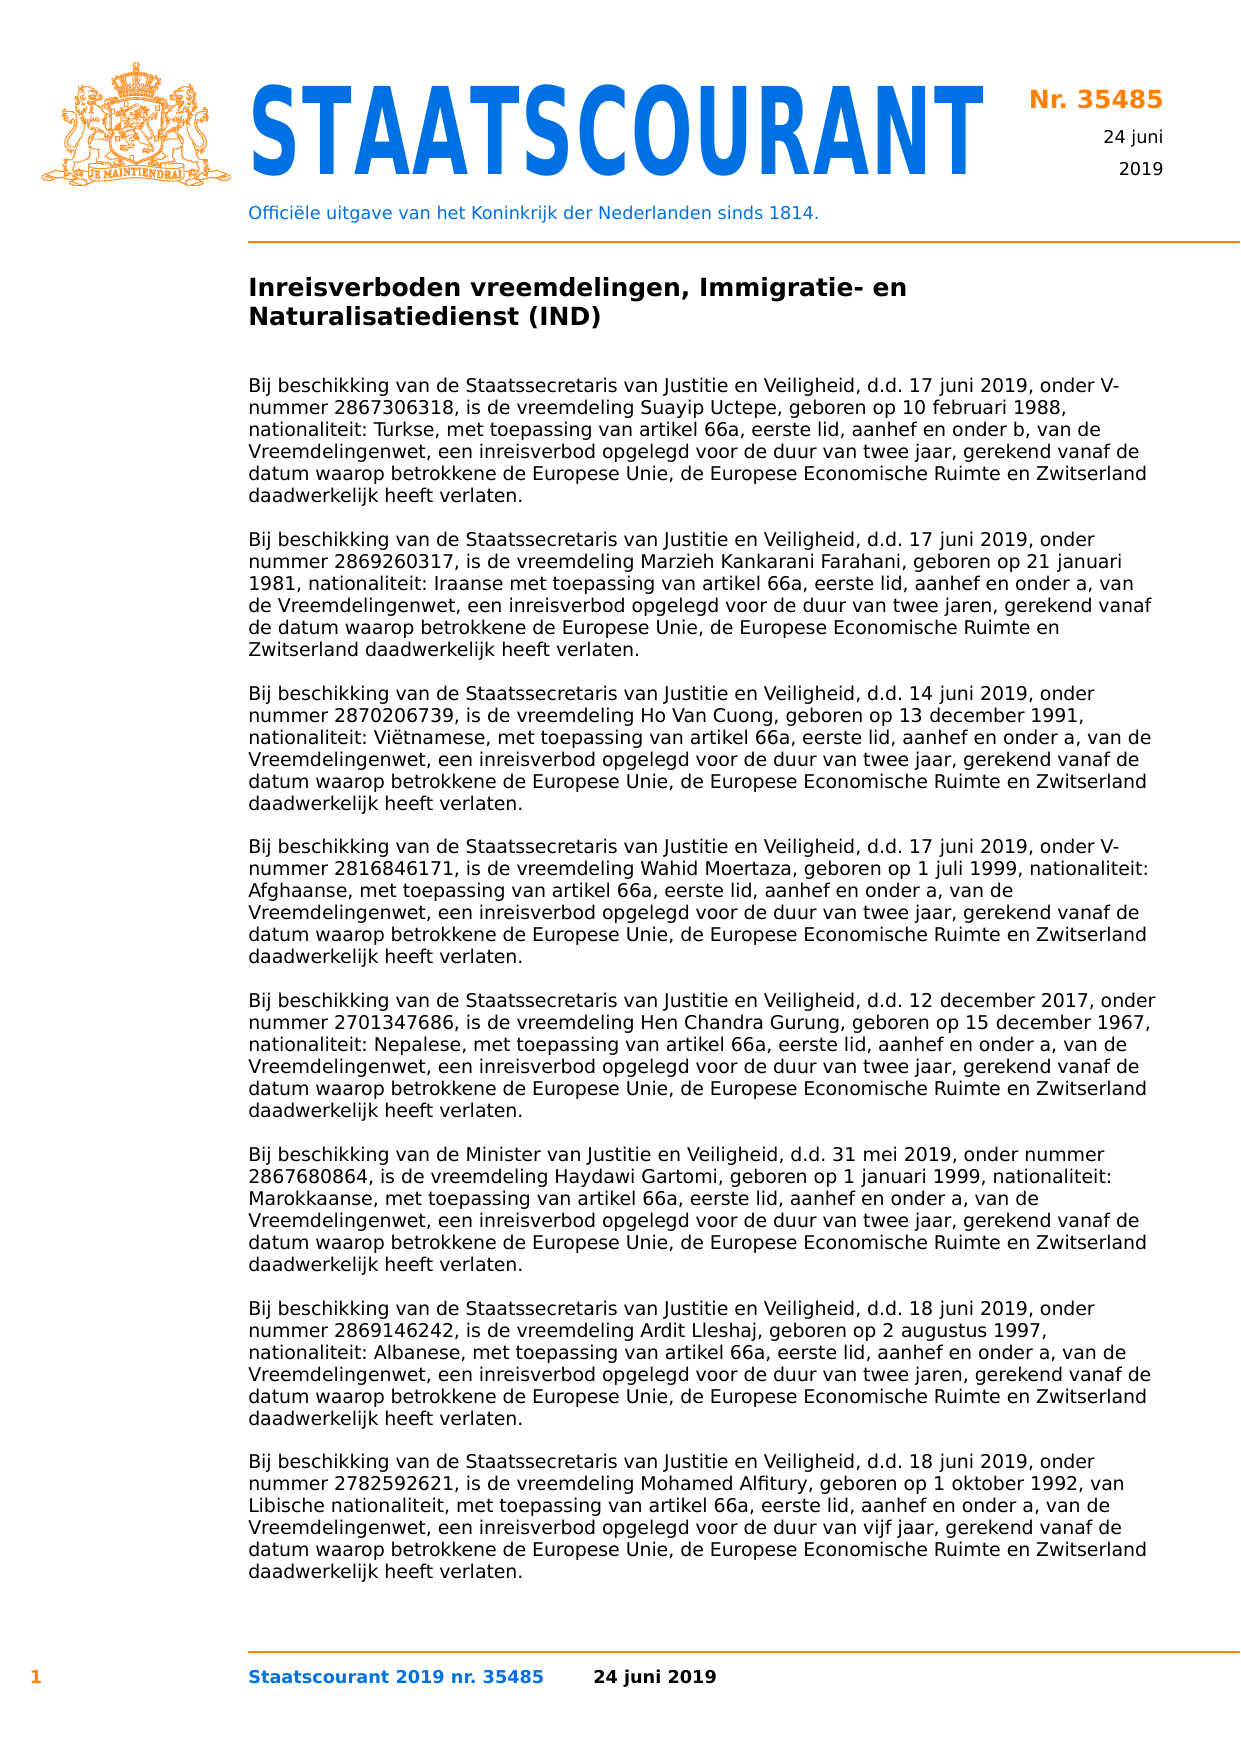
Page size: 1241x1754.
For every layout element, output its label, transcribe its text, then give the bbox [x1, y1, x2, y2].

text Bij beschikking van de Staatssecretaris van Justitie en Veiligheid, d.d. 12 december 2017, onder nummer 2701347686, is de vreemdeling Hen Chandra Gurung, geboren op 15 december 1967, nationaliteit: Nepalese, met toepassing van artikel 66a, eerste lid, aanhef en onder a, van de Vreemdelingenwet, een inreisverbod opgelegd voor de duur van twee jaar, gerekend vanaf de datum waarop betrokkene de Europese Unie, de Europese Economische Ruimte en Zwitserland daadwerkelijk heeft verlaten. [248, 990, 1163, 1122]
table_cell Officiële uitgave van het Koninkrijk der Nederlanden sinds 1814. [248, 203, 1240, 241]
table_header [25, 62, 248, 241]
table_header STAATSCOURANT [248, 62, 998, 203]
subtitle Inreisverboden vreemdelingen, Immigratie- en Naturalisatiedienst (IND) [248, 273, 1163, 331]
picture [41, 62, 231, 186]
text Bij beschikking van de Staatssecretaris van Justitie en Veiligheid, d.d. 17 juni 2019, onder V-nummer 2867306318, is de vreemdeling Suayip Uctepe, geboren op 10 februari 1988, nationaliteit: Turkse, met toepassing van artikel 66a, eerste lid, aanhef en onder b, van de Vreemdelingenwet, een inreisverbod opgelegd voor de duur van twee jaar, gerekend vanaf de datum waarop betrokkene de Europese Unie, de Europese Economische Ruimte en Zwitserland daadwerkelijk heeft verlaten. [248, 375, 1163, 507]
text Bij beschikking van de Staatssecretaris van Justitie en Veiligheid, d.d. 17 juni 2019, onder V-nummer 2816846171, is de vreemdeling Wahid Moertaza, geboren op 1 juli 1999, nationaliteit: Afghaanse, met toepassing van artikel 66a, eerste lid, aanhef en onder a, van de Vreemdelingenwet, een inreisverbod opgelegd voor de duur van twee jaar, gerekend vanaf de datum waarop betrokkene de Europese Unie, de Europese Economische Ruimte en Zwitserland daadwerkelijk heeft verlaten. [248, 836, 1163, 968]
text Bij beschikking van de Staatssecretaris van Justitie en Veiligheid, d.d. 18 juni 2019, onder nummer 2869146242, is de vreemdeling Ardit Lleshaj, geboren op 2 augustus 1997, nationaliteit: Albanese, met toepassing van artikel 66a, eerste lid, aanhef en onder a, van de Vreemdelingenwet, een inreisverbod opgelegd voor de duur van twee jaren, gerekend vanaf de datum waarop betrokkene de Europese Unie, de Europese Economische Ruimte en Zwitserland daadwerkelijk heeft verlaten. [248, 1298, 1163, 1429]
table_header Nr. 35485 [998, 62, 1240, 121]
text Bij beschikking van de Staatssecretaris van Justitie en Veiligheid, d.d. 18 juni 2019, onder nummer 2782592621, is de vreemdeling Mohamed Alfitury, geboren op 1 oktober 1992, van Libische nationaliteit, met toepassing van artikel 66a, eerste lid, aanhef en onder a, van de Vreemdelingenwet, een inreisverbod opgelegd voor de duur van vijf jaar, gerekend vanaf de datum waarop betrokkene de Europese Unie, de Europese Economische Ruimte en Zwitserland daadwerkelijk heeft verlaten. [248, 1451, 1163, 1583]
table_cell 24 juni [998, 121, 1240, 153]
text Bij beschikking van de Staatssecretaris van Justitie en Veiligheid, d.d. 17 juni 2019, onder nummer 2869260317, is de vreemdeling Marzieh Kankarani Farahani, geboren op 21 januari 1981, nationaliteit: Iraanse met toepassing van artikel 66a, eerste lid, aanhef en onder a, van de Vreemdelingenwet, een inreisverbod opgelegd voor de duur van twee jaren, gerekend vanaf de datum waarop betrokkene de Europese Unie, de Europese Economische Ruimte en Zwitserland daadwerkelijk heeft verlaten. [248, 529, 1163, 661]
text Bij beschikking van de Staatssecretaris van Justitie en Veiligheid, d.d. 14 juni 2019, onder nummer 2870206739, is de vreemdeling Ho Van Cuong, geboren op 13 december 1991, nationaliteit: Viëtnamese, met toepassing van artikel 66a, eerste lid, aanhef en onder a, van de Vreemdelingenwet, een inreisverbod opgelegd voor de duur van twee jaar, gerekend vanaf de datum waarop betrokkene de Europese Unie, de Europese Economische Ruimte en Zwitserland daadwerkelijk heeft verlaten. [248, 683, 1163, 814]
table_cell 2019 [998, 153, 1240, 203]
text Bij beschikking van de Minister van Justitie en Veiligheid, d.d. 31 mei 2019, onder nummer 2867680864, is de vreemdeling Haydawi Gartomi, geboren op 1 januari 1999, nationaliteit: Marokkaanse, met toepassing van artikel 66a, eerste lid, aanhef en onder a, van de Vreemdelingenwet, een inreisverbod opgelegd voor de duur van twee jaar, gerekend vanaf de datum waarop betrokkene de Europese Unie, de Europese Economische Ruimte en Zwitserland daadwerkelijk heeft verlaten. [248, 1144, 1163, 1276]
